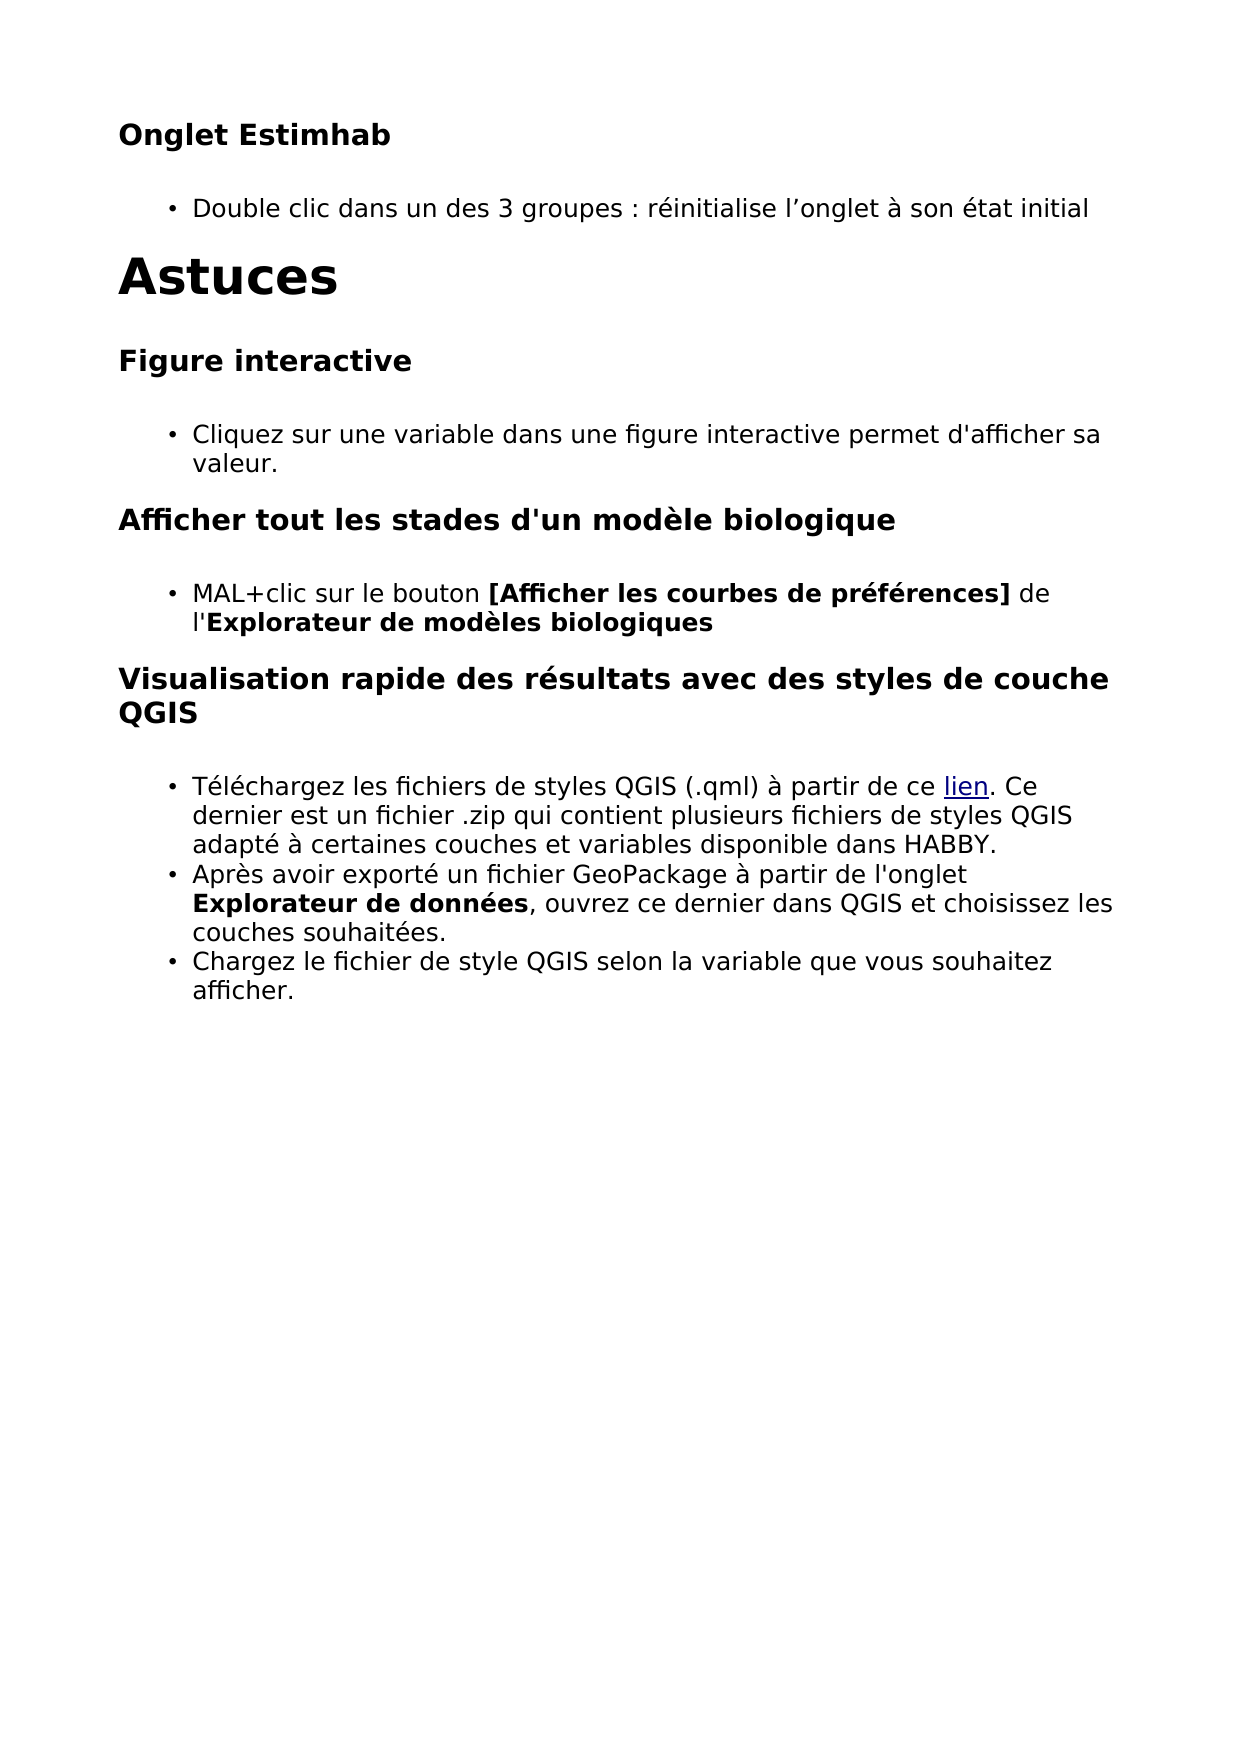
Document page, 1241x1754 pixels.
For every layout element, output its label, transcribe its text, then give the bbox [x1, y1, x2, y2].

list Chargez le fichier de style QGIS selon la variable que vous souhaitez afficher. [177, 947, 1122, 1006]
subtitle Afficher tout les stades d'un modèle biologique [118, 503, 1122, 537]
subtitle Figure interactive [118, 344, 1122, 378]
list Double clic dans un des 3 groupes : réinitialise l’onglet à son état initial [177, 194, 1122, 223]
list Cliquez sur une variable dans une figure interactive permet d'afficher sa valeur. [177, 420, 1122, 478]
list MAL+clic sur le bouton [Afficher les courbes de préférences] de l'Explorateur de modèles biologiques [177, 579, 1122, 637]
subtitle Visualisation rapide des résultats avec des styles de couche QGIS [118, 662, 1122, 730]
subtitle Onglet Estimhab [118, 118, 1122, 152]
subtitle Astuces [118, 248, 1122, 306]
list Téléchargez les fichiers de styles QGIS (.qml) à partir de ce lien. Ce dernier est un fichier .zip qui contient plusieurs fichiers de styles QGIS adapté à certaines couches et variables disponible dans HABBY. [177, 772, 1122, 860]
list Après avoir exporté un fichier GeoPackage à partir de l'onglet Explorateur de données, ouvrez ce dernier dans QGIS et choisissez les couches souhaitées. [177, 860, 1122, 947]
